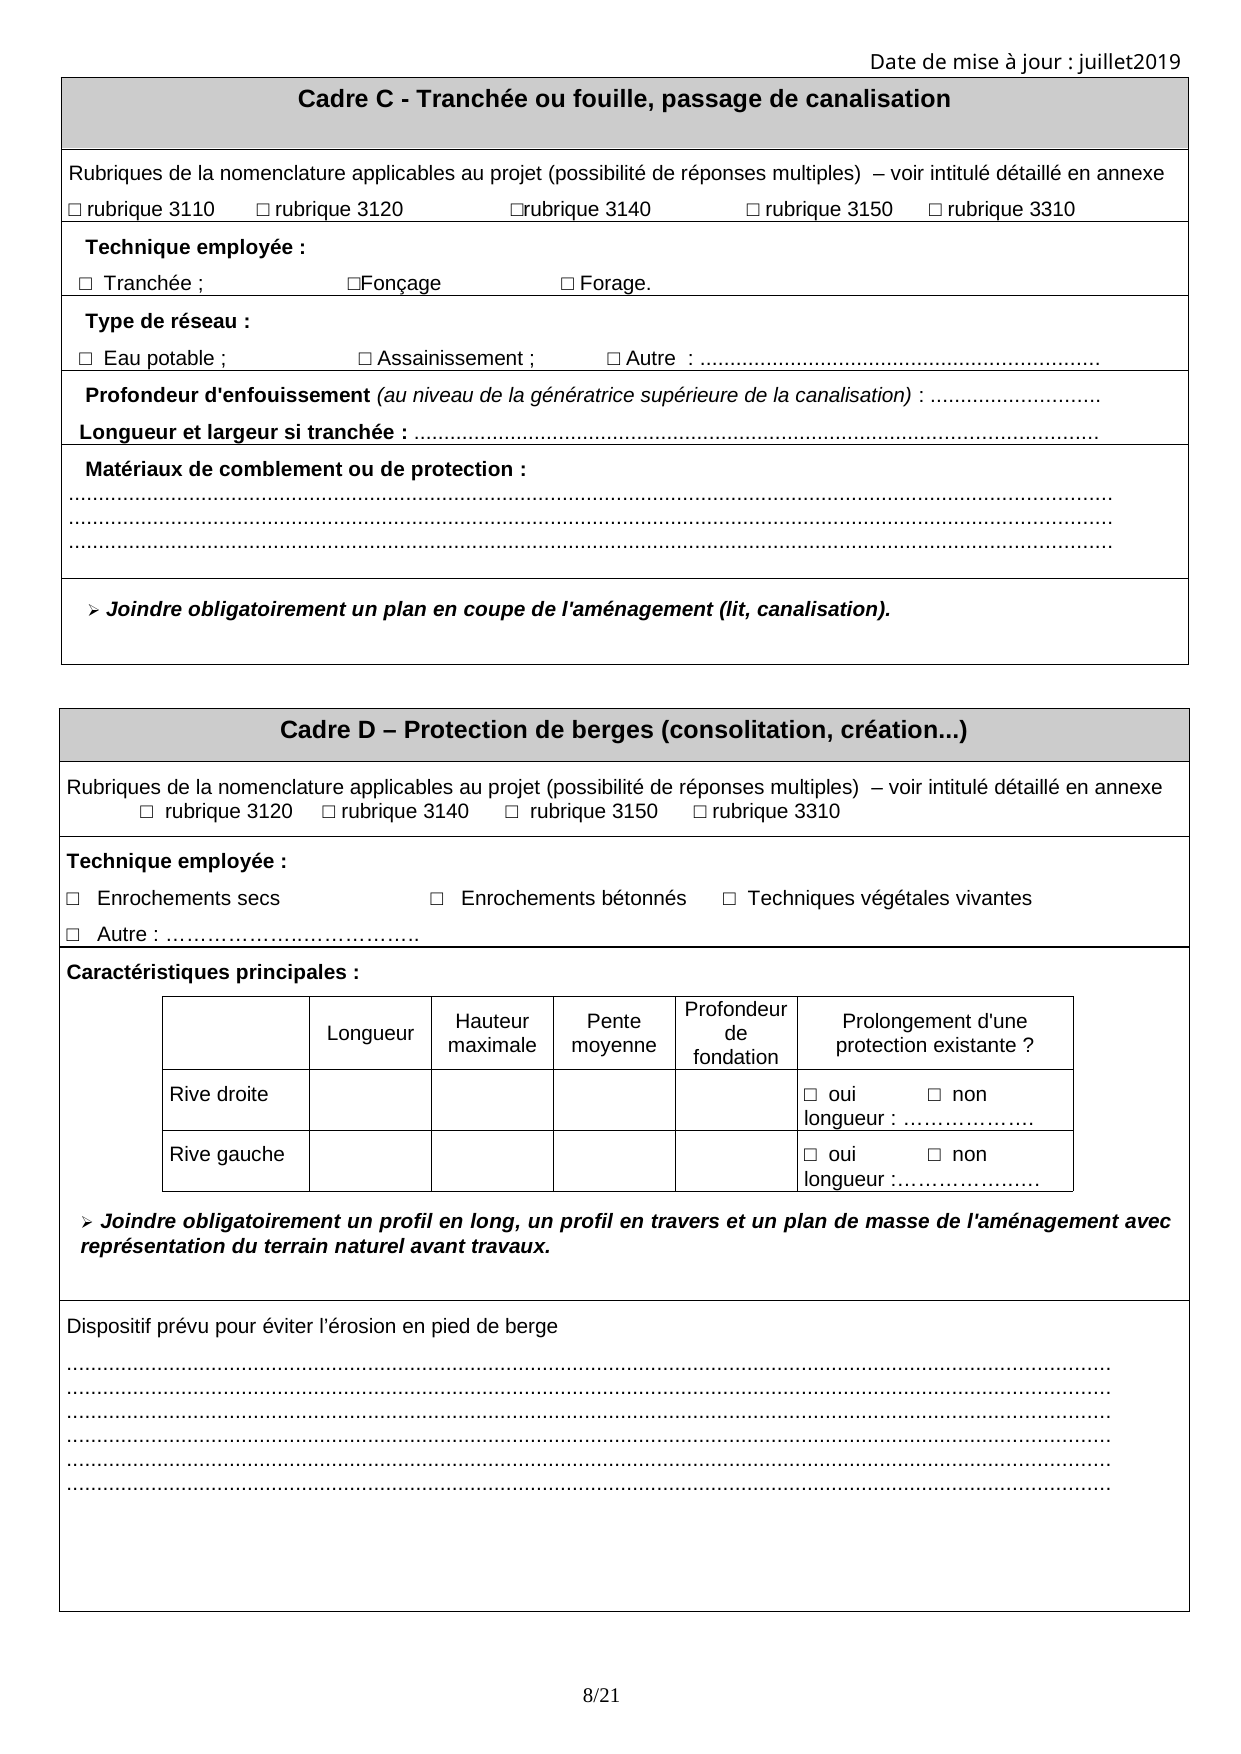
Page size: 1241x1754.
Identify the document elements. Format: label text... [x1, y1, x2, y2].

table_cell Profondeur d'enfouissement (au niveau de la génératrice supérieure de la canalisation) : Longueur et largeur si tranchée : [62, 371, 1188, 444]
table_cell [676, 1131, 797, 1191]
table_header Profondeur de fondation [676, 997, 797, 1069]
table_header Prolongement d'une protection existante ? [798, 997, 1073, 1069]
table_cell Rubriques de la nomenclature applicables au projet (possibilité de réponses multiples) – voir intitulé détaillé en annexe □ rubrique 3110 □ rubrique 3120 □rubrique 3140 □ rubrique 3150 □ rubrique 3310 [62, 150, 1188, 221]
table_header Longueur [310, 997, 431, 1069]
table_cell [432, 1070, 553, 1130]
table_cell [310, 1070, 431, 1130]
table_cell Caractéristiques principales : Joindre obligatoirement un profil en long, un profil en travers et un plan de masse de l'aménagement avec représentation du terrain naturel avant travaux. [60, 948, 1189, 1300]
table_cell □ oui □ non longueur : ………………. [798, 1070, 1073, 1130]
table_cell Rive droite [163, 1070, 309, 1130]
table_cell [554, 1131, 675, 1191]
table_cell [676, 1070, 797, 1130]
table_header Pente moyenne [554, 997, 675, 1069]
table_cell Type de réseau : □ Eau potable ; □ Assainissement ; □ Autre : [62, 296, 1188, 369]
table_cell □ oui □ non longueur :……………..…. [798, 1131, 1073, 1191]
table_cell [554, 1070, 675, 1130]
table_cell Rive gauche [163, 1131, 309, 1191]
table_header [163, 997, 309, 1069]
table_cell Matériaux de comblement ou de protection : [62, 445, 1188, 577]
table_cell [432, 1131, 553, 1191]
table_cell Technique employée : □ Enrochements secs □ Enrochements bétonnés □ Techniques végétales vivantes □ Autre : ………………..…………….. [60, 837, 1189, 946]
table_cell Rubriques de la nomenclature applicables au projet (possibilité de réponses multiples) – voir intitulé détaillé en annexe □ rubrique 3120 □ rubrique 3140 □ rubrique 3150 □ rubrique 3310 [60, 762, 1189, 836]
table_header Hauteur maximale [432, 997, 553, 1069]
table_header Cadre C - Tranchée ou fouille, passage de canalisation [62, 78, 1188, 148]
table_cell Joindre obligatoirement un plan en coupe de l'aménagement (lit, canalisation). [62, 579, 1188, 664]
table_header Cadre D – Protection de berges (consolitation, création...) [60, 709, 1189, 761]
table_cell [310, 1131, 431, 1191]
table_cell Dispositif prévu pour éviter l’érosion en pied de berge [60, 1301, 1189, 1611]
table_cell Technique employée : □ Tranchée ; □Fonçage □ Forage. [62, 222, 1188, 295]
